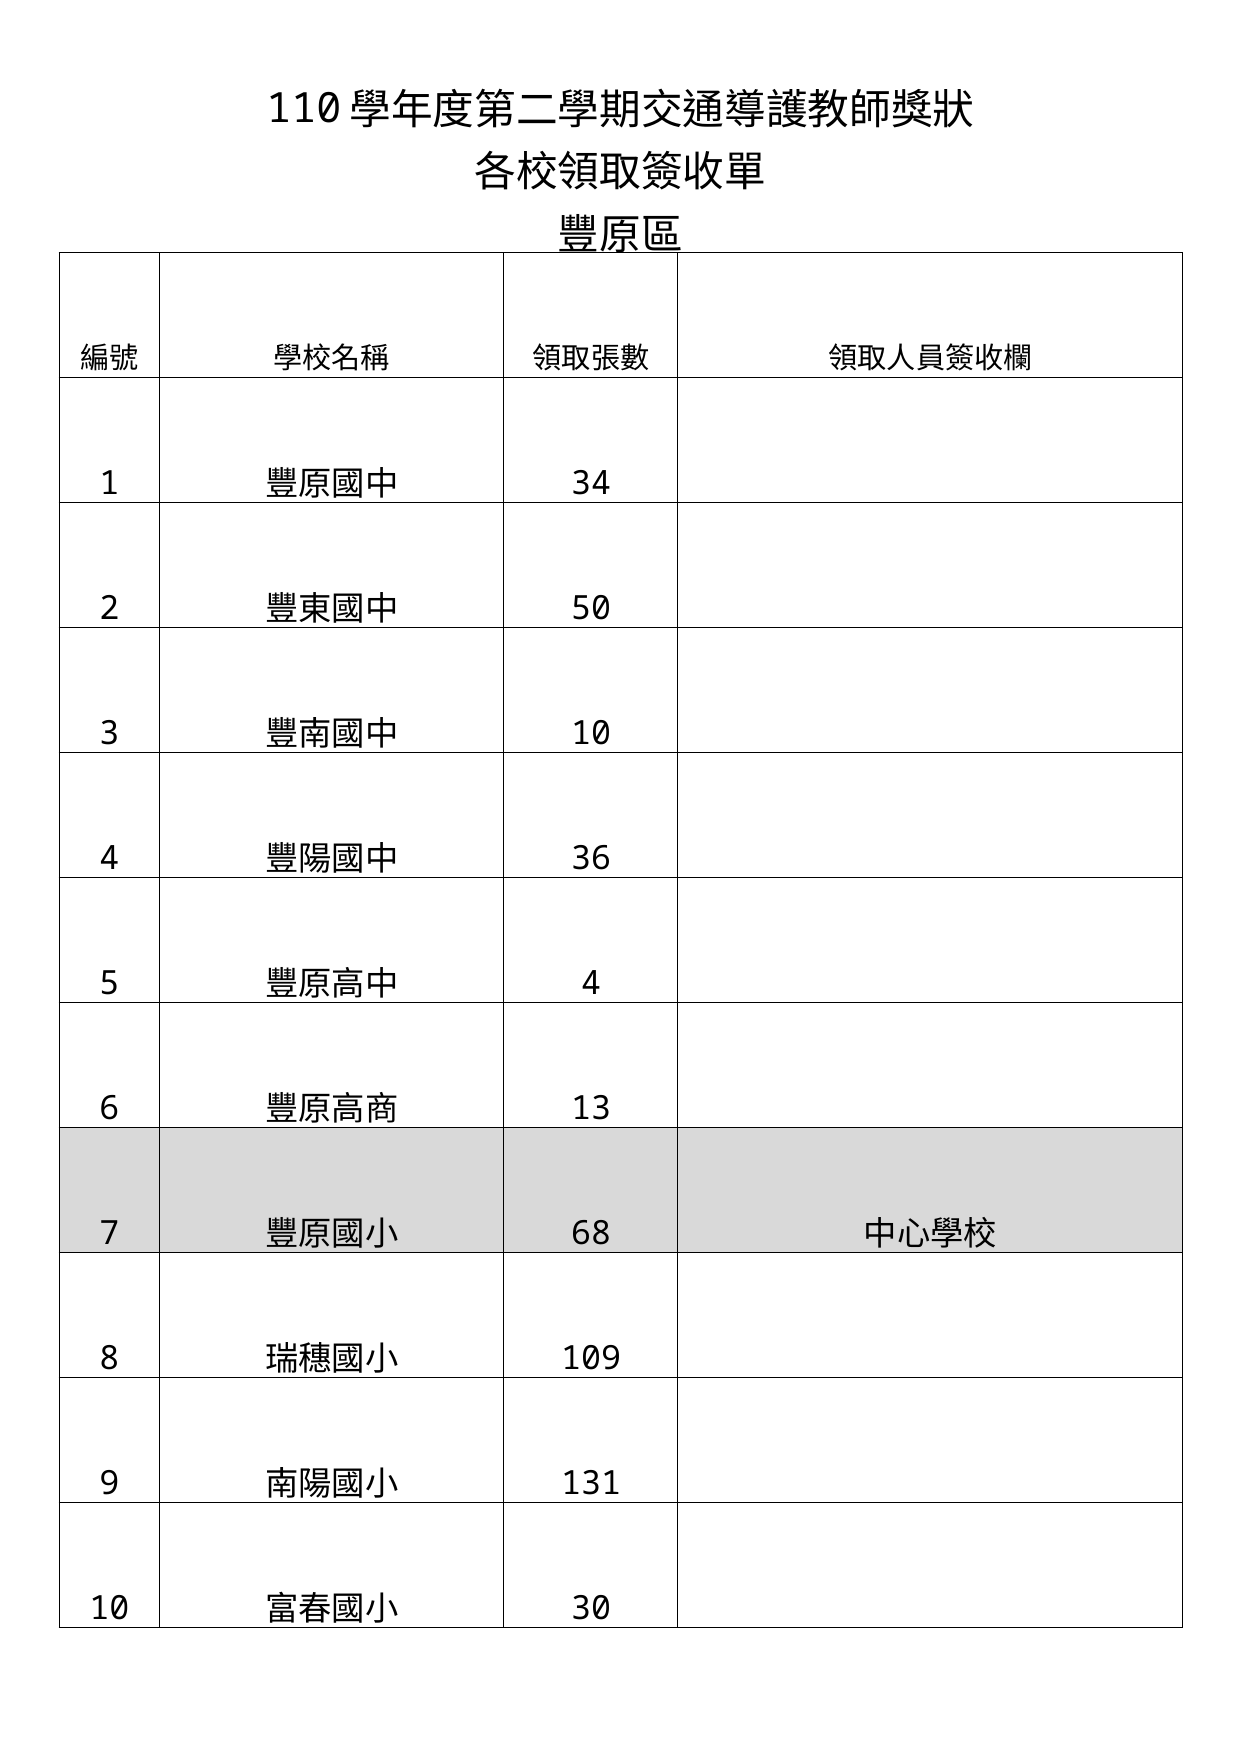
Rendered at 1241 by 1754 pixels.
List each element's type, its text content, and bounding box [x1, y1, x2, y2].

table_cell 6 [60, 1003, 159, 1127]
table_cell 7 [60, 1128, 159, 1252]
table_cell 36 [504, 753, 677, 877]
table_cell 豐原高中 [160, 878, 503, 1002]
table_cell 豐陽國中 [160, 753, 503, 877]
table_cell 13 [504, 1003, 677, 1127]
table_header 領取人員簽收欄 [678, 253, 1182, 377]
table_cell 豐南國中 [160, 628, 503, 752]
table_cell [678, 378, 1182, 502]
table_cell [678, 503, 1182, 627]
table_cell [678, 1503, 1182, 1627]
table_cell [678, 628, 1182, 752]
table_cell 3 [60, 628, 159, 752]
table_cell 1 [60, 378, 159, 502]
table_cell [678, 753, 1182, 877]
table_header 學校名稱 [160, 253, 503, 377]
table_cell [678, 878, 1182, 1002]
table_cell 中心學校 [678, 1128, 1182, 1252]
table_cell 109 [504, 1253, 677, 1377]
table_cell 南陽國小 [160, 1378, 503, 1502]
table_cell 豐東國中 [160, 503, 503, 627]
text 110學年度第二學期交通導護教師獎狀 [59, 64, 1181, 127]
table_cell 34 [504, 378, 677, 502]
text 各校領取簽收單 [59, 127, 1181, 189]
table_cell 富春國小 [160, 1503, 503, 1627]
table_cell 50 [504, 503, 677, 627]
table_header 編號 [60, 253, 159, 377]
table_cell 4 [504, 878, 677, 1002]
table_cell 131 [504, 1378, 677, 1502]
table_cell 30 [504, 1503, 677, 1627]
table_cell 2 [60, 503, 159, 627]
table_cell 豐原國中 [160, 378, 503, 502]
text 豐原區 [59, 189, 1181, 252]
table_cell 68 [504, 1128, 677, 1252]
table_cell 9 [60, 1378, 159, 1502]
table_cell 10 [504, 628, 677, 752]
table_cell [678, 1003, 1182, 1127]
table_cell 8 [60, 1253, 159, 1377]
table_cell 5 [60, 878, 159, 1002]
table_cell [678, 1378, 1182, 1502]
table_cell 豐原高商 [160, 1003, 503, 1127]
table_cell 10 [60, 1503, 159, 1627]
table_cell 瑞穗國小 [160, 1253, 503, 1377]
table_cell 豐原國小 [160, 1128, 503, 1252]
table_cell 4 [60, 753, 159, 877]
table_header 領取張數 [504, 253, 677, 377]
table_cell [678, 1253, 1182, 1377]
